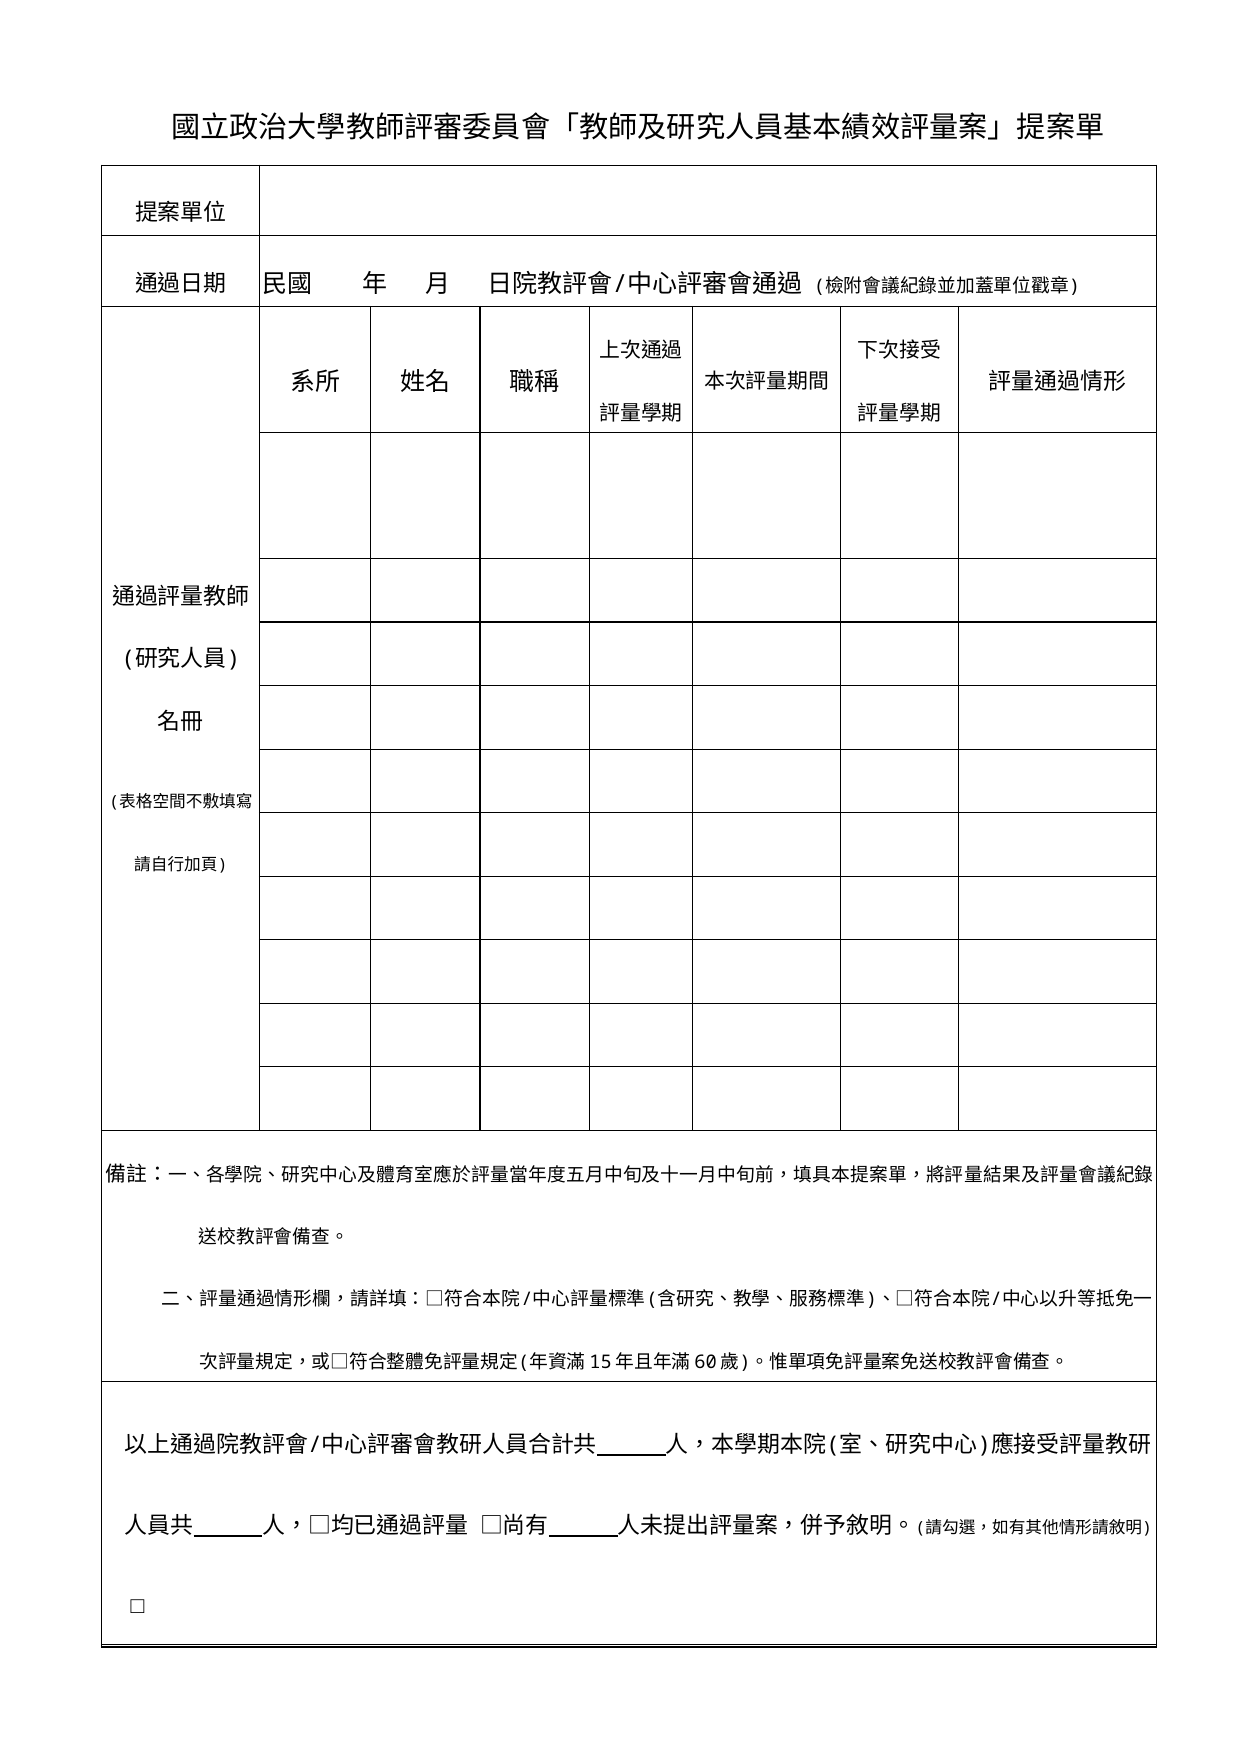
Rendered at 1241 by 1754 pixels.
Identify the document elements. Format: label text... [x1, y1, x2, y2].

table_cell [693, 1067, 840, 1130]
table_cell [590, 877, 692, 939]
table_cell [260, 940, 370, 1003]
table_cell [693, 813, 840, 876]
table_cell 民國 年 月 日院教評會/中心評審會通過 (檢附會議紀錄並加蓋單位戳章) [260, 236, 1156, 306]
table_cell [371, 750, 479, 812]
table_cell [959, 877, 1156, 939]
table_cell [841, 559, 958, 621]
table_cell [371, 686, 479, 748]
table_cell [959, 813, 1156, 876]
table_cell 下次接受 評量學期 [841, 307, 958, 432]
table_cell [260, 433, 370, 558]
table_cell [260, 686, 370, 748]
table_cell [481, 623, 589, 685]
table_cell [959, 623, 1156, 685]
table_cell [841, 877, 958, 939]
table_cell [371, 813, 479, 876]
table_cell [841, 1067, 958, 1130]
table_cell [481, 559, 589, 621]
table_cell 姓名 [371, 307, 479, 432]
table_cell [481, 813, 589, 876]
table_cell [841, 623, 958, 685]
table_cell [371, 623, 479, 685]
table_cell [371, 1067, 479, 1130]
table_cell [260, 623, 370, 685]
table_header 提案單位 [102, 166, 259, 235]
table_cell [590, 813, 692, 876]
table_cell 備註：一、各學院、研究中心及體育室應於評量當年度五月中旬及十一月中旬前，填具本提案單，將評量結果及評量會議紀錄送校教評會備查。 二、評量通過情形欄，請詳填：□符合本院/中心評量標準(含研究、教學、服務標準)、□符合本院/中心以升等抵免一次評量規定，或□符合整體免評量規定(年資滿15年且年滿60歲)。惟單項免評量案免送校教評會備查。 [102, 1131, 1156, 1381]
table_cell [693, 877, 840, 939]
table_cell [481, 877, 589, 939]
table_cell [260, 559, 370, 621]
table_cell [590, 433, 692, 558]
table_cell [481, 433, 589, 558]
table_cell [371, 433, 479, 558]
table_cell 系所 [260, 307, 370, 432]
table_cell [693, 1004, 840, 1066]
table_cell [590, 1067, 692, 1130]
table_cell [590, 1004, 692, 1066]
table_cell [260, 877, 370, 939]
table_cell [841, 750, 958, 812]
table_cell 通過日期 [102, 236, 259, 306]
table_cell [260, 1067, 370, 1130]
table_cell [260, 813, 370, 876]
table_cell [590, 559, 692, 621]
table_cell [371, 877, 479, 939]
table_cell [481, 1067, 589, 1130]
table_cell [959, 750, 1156, 812]
table_cell [841, 433, 958, 558]
table_cell [693, 750, 840, 812]
table_cell [959, 1004, 1156, 1066]
table_cell [841, 1004, 958, 1066]
table_cell [841, 686, 958, 748]
table_cell [481, 940, 589, 1003]
table_cell [841, 813, 958, 876]
table_cell [481, 686, 589, 748]
table_cell [590, 623, 692, 685]
table_cell [481, 750, 589, 812]
table_cell [590, 686, 692, 748]
table_cell [260, 750, 370, 812]
table_cell [481, 1004, 589, 1066]
table_cell 本次評量期間 [693, 307, 840, 432]
table_cell [371, 1004, 479, 1066]
table_cell 上次通過 評量學期 [590, 307, 692, 432]
table_cell [590, 750, 692, 812]
table_cell 通過評量教師 (研究人員) 名冊 (表格空間不敷填寫請自行加頁) [102, 307, 259, 1130]
table_cell [959, 1067, 1156, 1130]
table_cell [959, 559, 1156, 621]
table_cell [693, 940, 840, 1003]
table_cell [959, 940, 1156, 1003]
table_cell [693, 559, 840, 621]
table_cell [959, 686, 1156, 748]
table_cell [693, 686, 840, 748]
table_cell [959, 433, 1156, 558]
table_header [260, 166, 1156, 235]
text 國立政治大學教師評審委員會「教師及研究人員基本績效評量案」提案單 [150, 83, 1125, 146]
table_cell [371, 559, 479, 621]
table_cell [590, 940, 692, 1003]
table_cell 以上通過院教評會/中心評審會教研人員合計共 人，本學期本院(室、研究中心)應接受評量教研 人員共 人，□均已通過評量 □尚有 人未提出評量案，併予敘明。(請勾選，如有其他情形請敘明) □ [102, 1382, 1156, 1644]
table_cell [693, 623, 840, 685]
table_cell [841, 940, 958, 1003]
table_cell [371, 940, 479, 1003]
table_cell 職稱 [481, 307, 589, 432]
table_cell 評量通過情形 [959, 307, 1156, 432]
table_cell [260, 1004, 370, 1066]
table_cell [693, 433, 840, 558]
